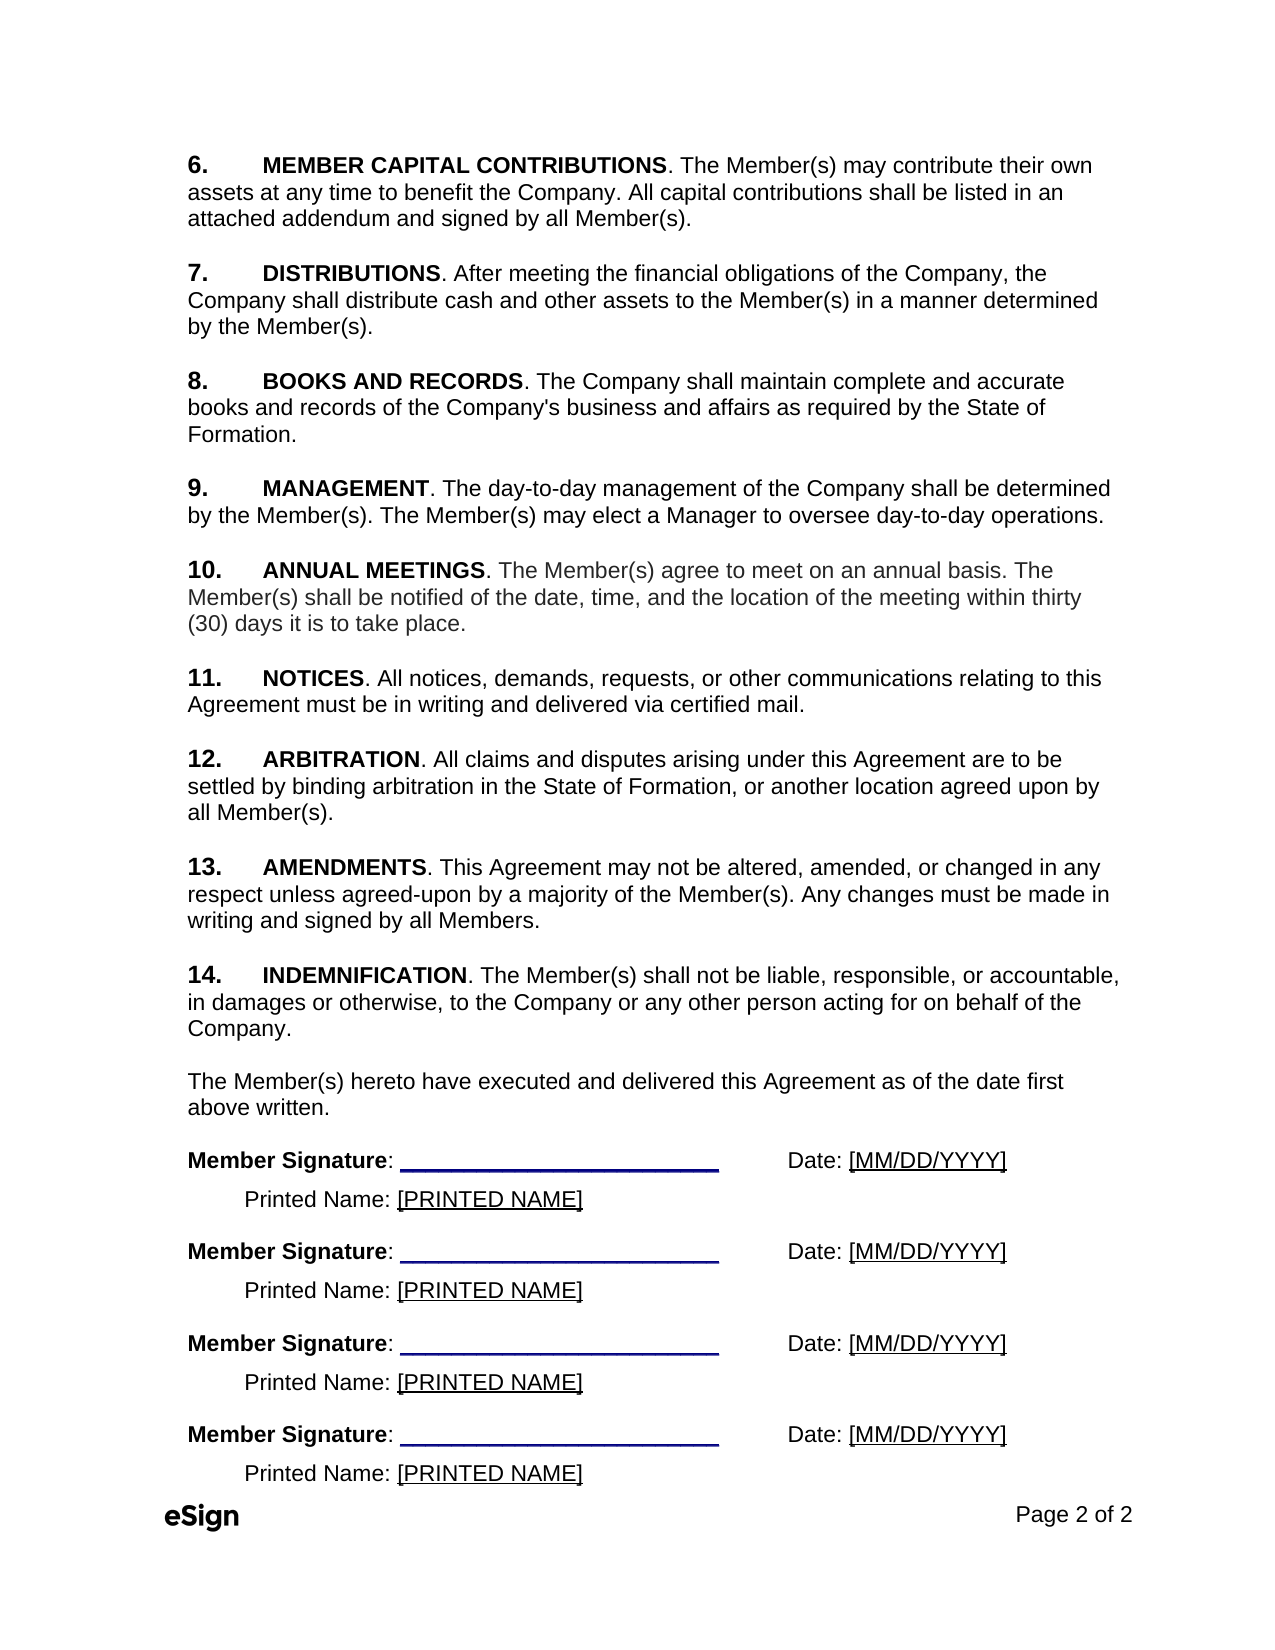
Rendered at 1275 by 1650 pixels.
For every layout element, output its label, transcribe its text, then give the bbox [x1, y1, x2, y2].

list NOTICES. All notices, demands, requests, or other communications relating to this Agreement must be in writing and delivered via certified mail. [187, 663, 1125, 718]
list DISTRIBUTIONS. After meeting the financial obligations of the Company, the Company shall distribute cash and other assets to the Member(s) in a manner determined by the Member(s). [187, 258, 1125, 339]
subtitle Printed Name: [PRINTED NAME] [225, 1186, 1125, 1212]
subtitle Member Signature: _________________________ Date: [MM/DD/YYYY] [187, 1330, 1125, 1356]
subtitle Printed Name: [PRINTED NAME] [225, 1277, 1125, 1303]
subtitle Member Signature: _________________________ Date: [MM/DD/YYYY] [187, 1147, 1125, 1173]
list BOOKS AND RECORDS. The Company shall maintain complete and accurate books and records of the Company's business and affairs as required by the State of Formation. [187, 366, 1125, 447]
subtitle Member Signature: _________________________ Date: [MM/DD/YYYY] [187, 1421, 1125, 1448]
list ARBITRATION. All claims and disputes arising under this Agreement are to be settled by binding arbitration in the State of Formation, or another location agreed upon by all Member(s). [187, 744, 1125, 826]
list MANAGEMENT. The day-to-day management of the Company shall be determined by the Member(s). The Member(s) may elect a Manager to oversee day-to-day operations. [187, 473, 1125, 528]
subtitle Member Signature: _________________________ Date: [MM/DD/YYYY] [187, 1238, 1125, 1264]
subtitle Printed Name: [PRINTED NAME] [225, 1369, 1125, 1395]
list The Member(s) hereto have executed and delivered this Agreement as of the date first above written. [187, 1068, 1125, 1120]
list ANNUAL MEETINGS. The Member(s) agree to meet on an annual basis. The Member(s) shall be notified of the date, time, and the location of the meeting within thirty (30) days it is to take place. [187, 555, 1125, 636]
list AMENDMENTS. This Agreement may not be altered, amended, or changed in any respect unless agreed-upon by a majority of the Member(s). Any changes must be made in writing and signed by all Members. [187, 852, 1125, 933]
list MEMBER CAPITAL CONTRIBUTIONS. The Member(s) may contribute their own assets at any time to benefit the Company. All capital contributions shall be listed in an attached addendum and signed by all Member(s). [187, 150, 1125, 231]
list INDEMNIFICATION. The Member(s) shall not be liable, responsible, or accountable, in damages or otherwise, to the Company or any other person acting for on behalf of the Company. [187, 960, 1125, 1041]
subtitle Printed Name: [PRINTED NAME] [225, 1460, 1125, 1487]
